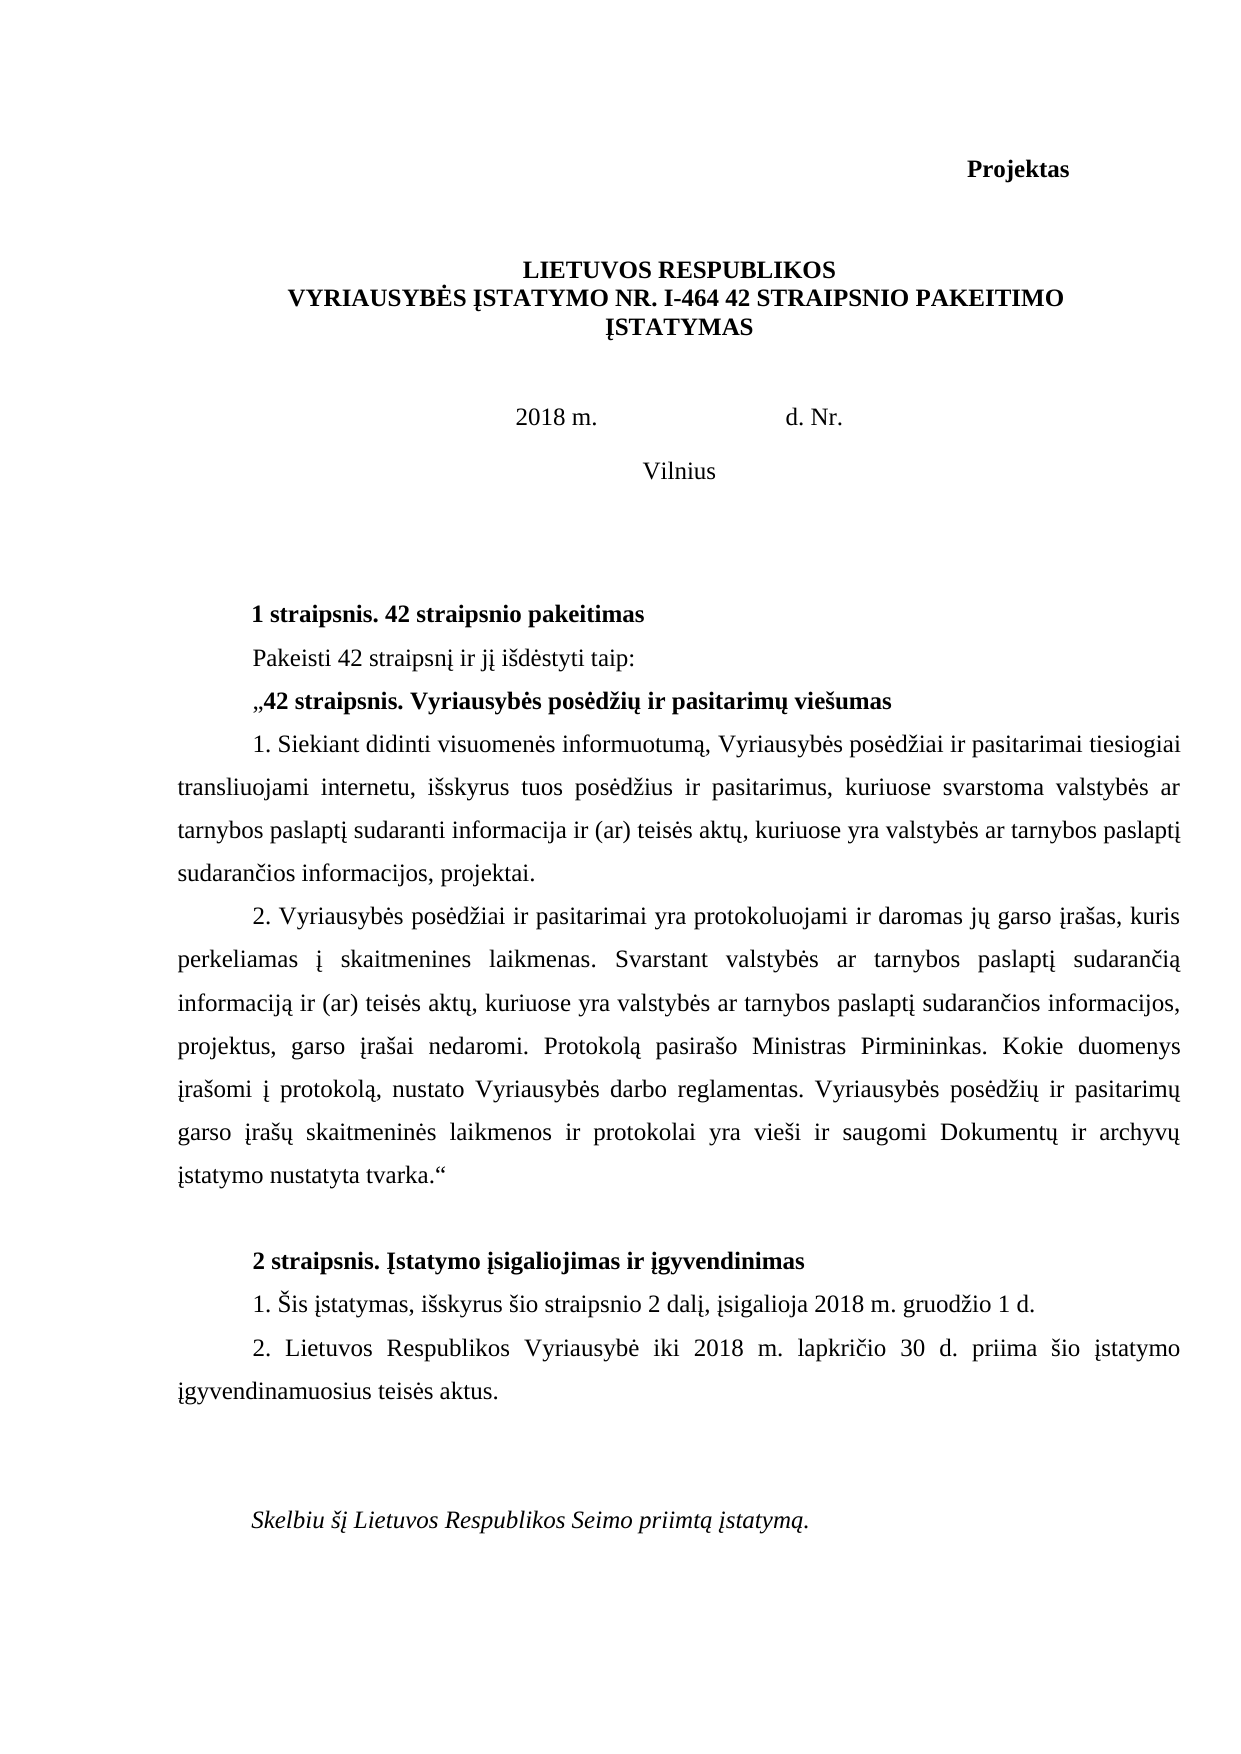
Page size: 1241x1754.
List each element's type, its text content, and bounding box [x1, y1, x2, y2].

text 2 straipsnis. Įstatymo įsigaliojimas ir įgyvendinimas [177, 1246, 1181, 1275]
text 2. Lietuvos Respublikos Vyriausybė iki 2018 m. lapkričio 30 d. priima šio įstatymo įgyvendinamuosius teisės aktus. [177, 1333, 1181, 1404]
text 2. Vyriausybės posėdžiai ir pasitarimai yra protokoluojami ir daromas jų garso įrašas, kuris perkeliamas į skaitmenines laikmenas. Svarstant valstybės ar tarnybos paslaptį sudarančią informaciją ir (ar) teisės aktų, kuriuose yra valstybės ar tarnybos paslaptį sudarančios informacijos, projektus, garso įrašai nedaromi. Protokolą pasirašo Ministras Pirmininkas. Kokie duomenys įrašomi į protokolą, nustato Vyriausybės darbo reglamentas. Vyriausybės posėdžių ir pasitarimų garso įrašų skaitmeninės laikmenos ir protokolai yra vieši ir saugomi Dokumentų ir archyvų įstatymo nustatyta tvarka.“ [177, 901, 1181, 1189]
text Projektas [177, 147, 1181, 183]
text 1. Siekiant didinti visuomenės informuotumą, Vyriausybės posėdžiai ir pasitarimai tiesiogiai transliuojami internetu, išskyrus tuos posėdžius ir pasitarimus, kuriuose svarstoma valstybės ar tarnybos paslaptį sudaranti informacija ir (ar) teisės aktų, kuriuose yra valstybės ar tarnybos paslaptį sudarančios informacijos, projektai. [177, 729, 1181, 887]
text LIETUVOS RESPUBLIKOS [177, 255, 1181, 283]
text Vilnius [177, 449, 1181, 485]
text Skelbiu šį Lietuvos Respublikos Seimo priimtą įstatymą. [177, 1505, 1181, 1534]
text 2018 m. d. Nr. [177, 395, 1181, 431]
text ĮSTATYMAS [177, 312, 1181, 341]
text Pakeisti 42 straipsnį ir jį išdėstyti taip: [177, 643, 1181, 671]
text 1. Šis įstatymas, išskyrus šio straipsnio 2 dalį, įsigalioja 2018 m. gruodžio 1 d. [177, 1289, 1181, 1318]
text VYRIAUSYBĖS ĮSTATYMO NR. I-464 42 STRAIPSNIO PAKEITIMO [177, 283, 1181, 312]
text „42 straipsnis. Vyriausybės posėdžių ir pasitarimų viešumas [252, 686, 1181, 714]
text 1 straipsnis. 42 straipsnio pakeitimas [177, 599, 1181, 628]
